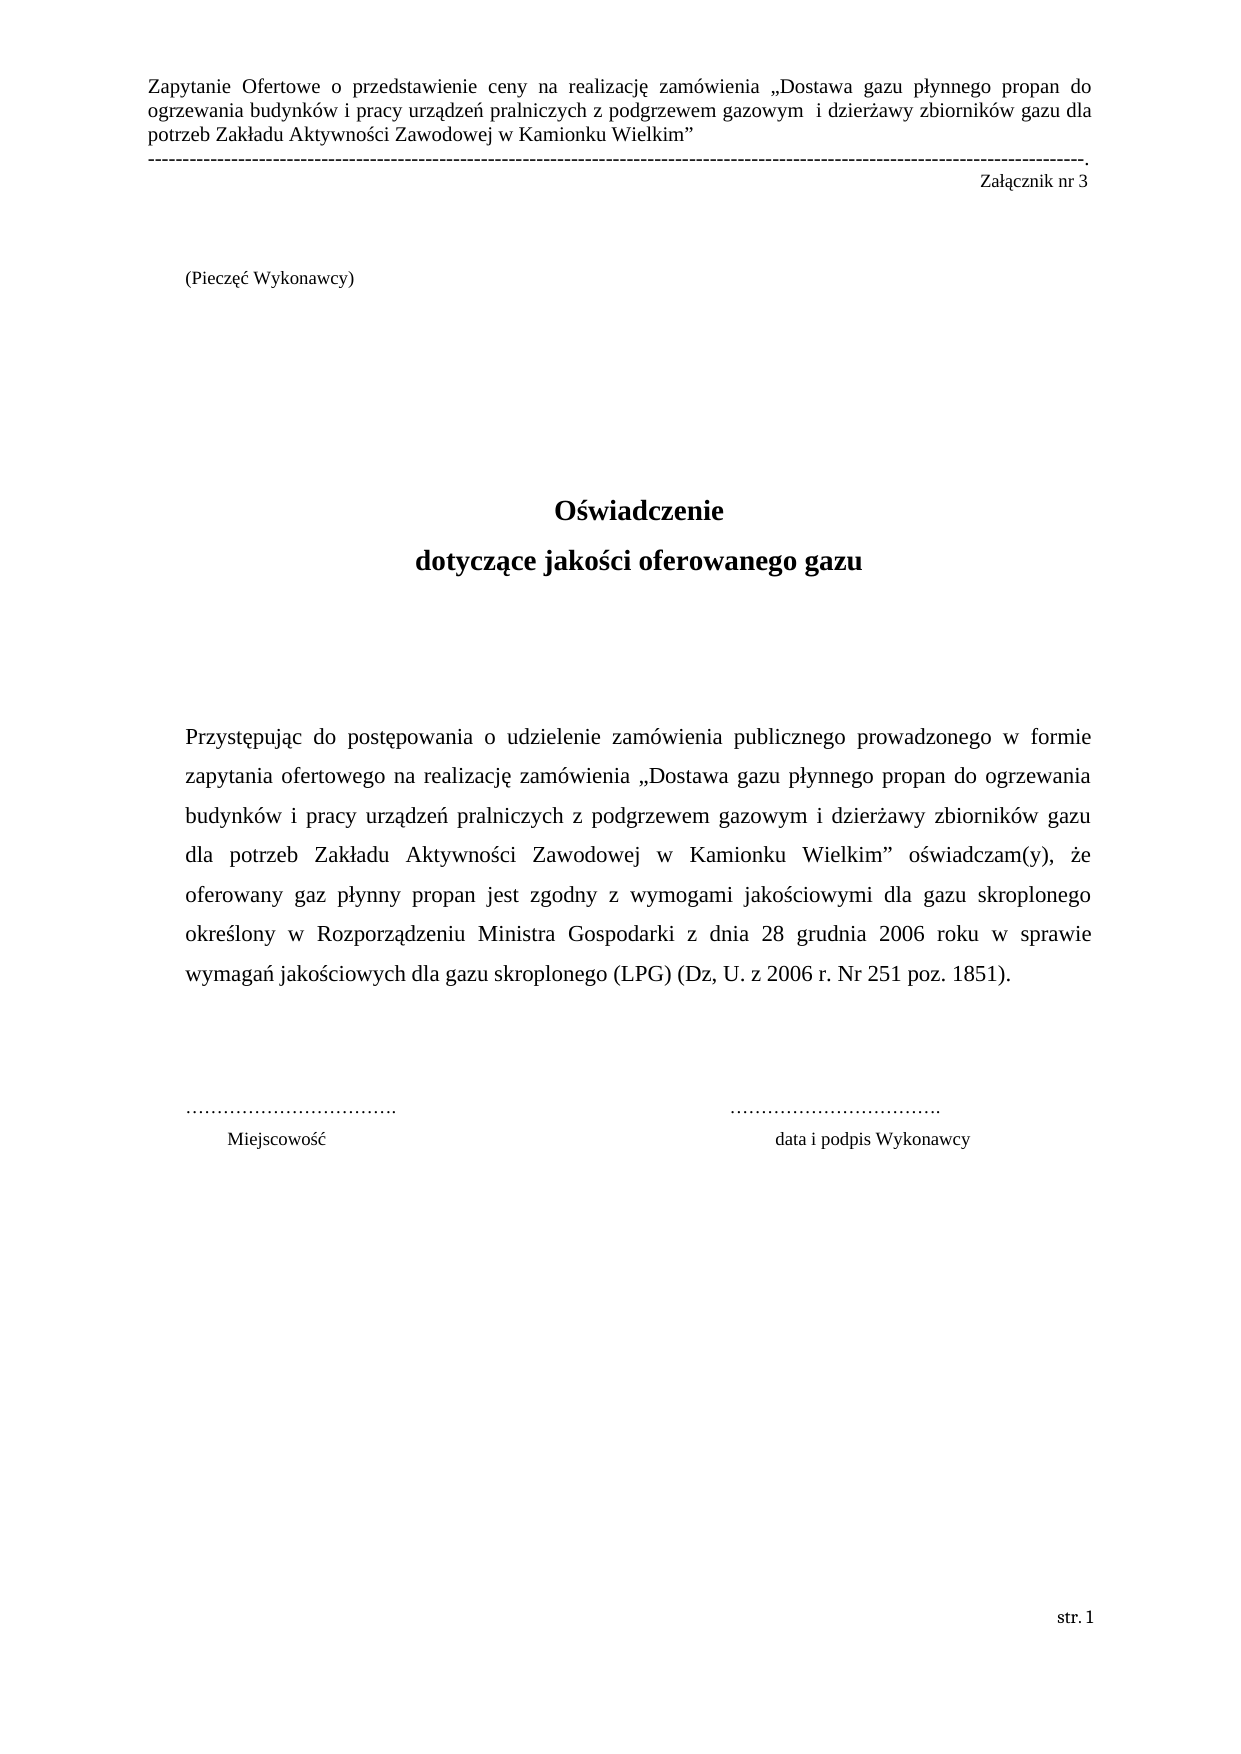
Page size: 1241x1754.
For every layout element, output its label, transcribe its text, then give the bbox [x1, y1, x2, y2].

text Załącznik nr 3 [185, 170, 1093, 192]
text Oświadczenie [185, 493, 1093, 526]
text (Pieczęć Wykonawcy) [185, 267, 1093, 288]
text Przystępując do postępowania o udzielenie zamówienia publicznego prowadzonego w formie zapytania ofertowego na realizację zamówienia „Dostawa gazu płynnego propan do ogrzewania budynków i pracy urządzeń pralniczych z podgrzewem gazowym i dzierżawy zbiorników gazu dla potrzeb Zakładu Aktywności Zawodowej w Kamionku Wielkim” oświadczam(y), że oferowany gaz płynny propan jest zgodny z wymogami jakościowymi dla gazu skroplonego określony w Rozporządzeniu Ministra Gospodarki z dnia 28 grudnia 2006 roku w sprawie wymagań jakościowych dla gazu skroplonego (LPG) (Dz, U. z 2006 r. Nr 251 poz. 1851). [185, 723, 1093, 986]
text dotyczące jakości oferowanego gazu [185, 543, 1093, 577]
text Miejscowość data i podpis Wykonawcy [185, 1128, 1093, 1150]
text ……………………………. ……………………………. [185, 1096, 1093, 1117]
